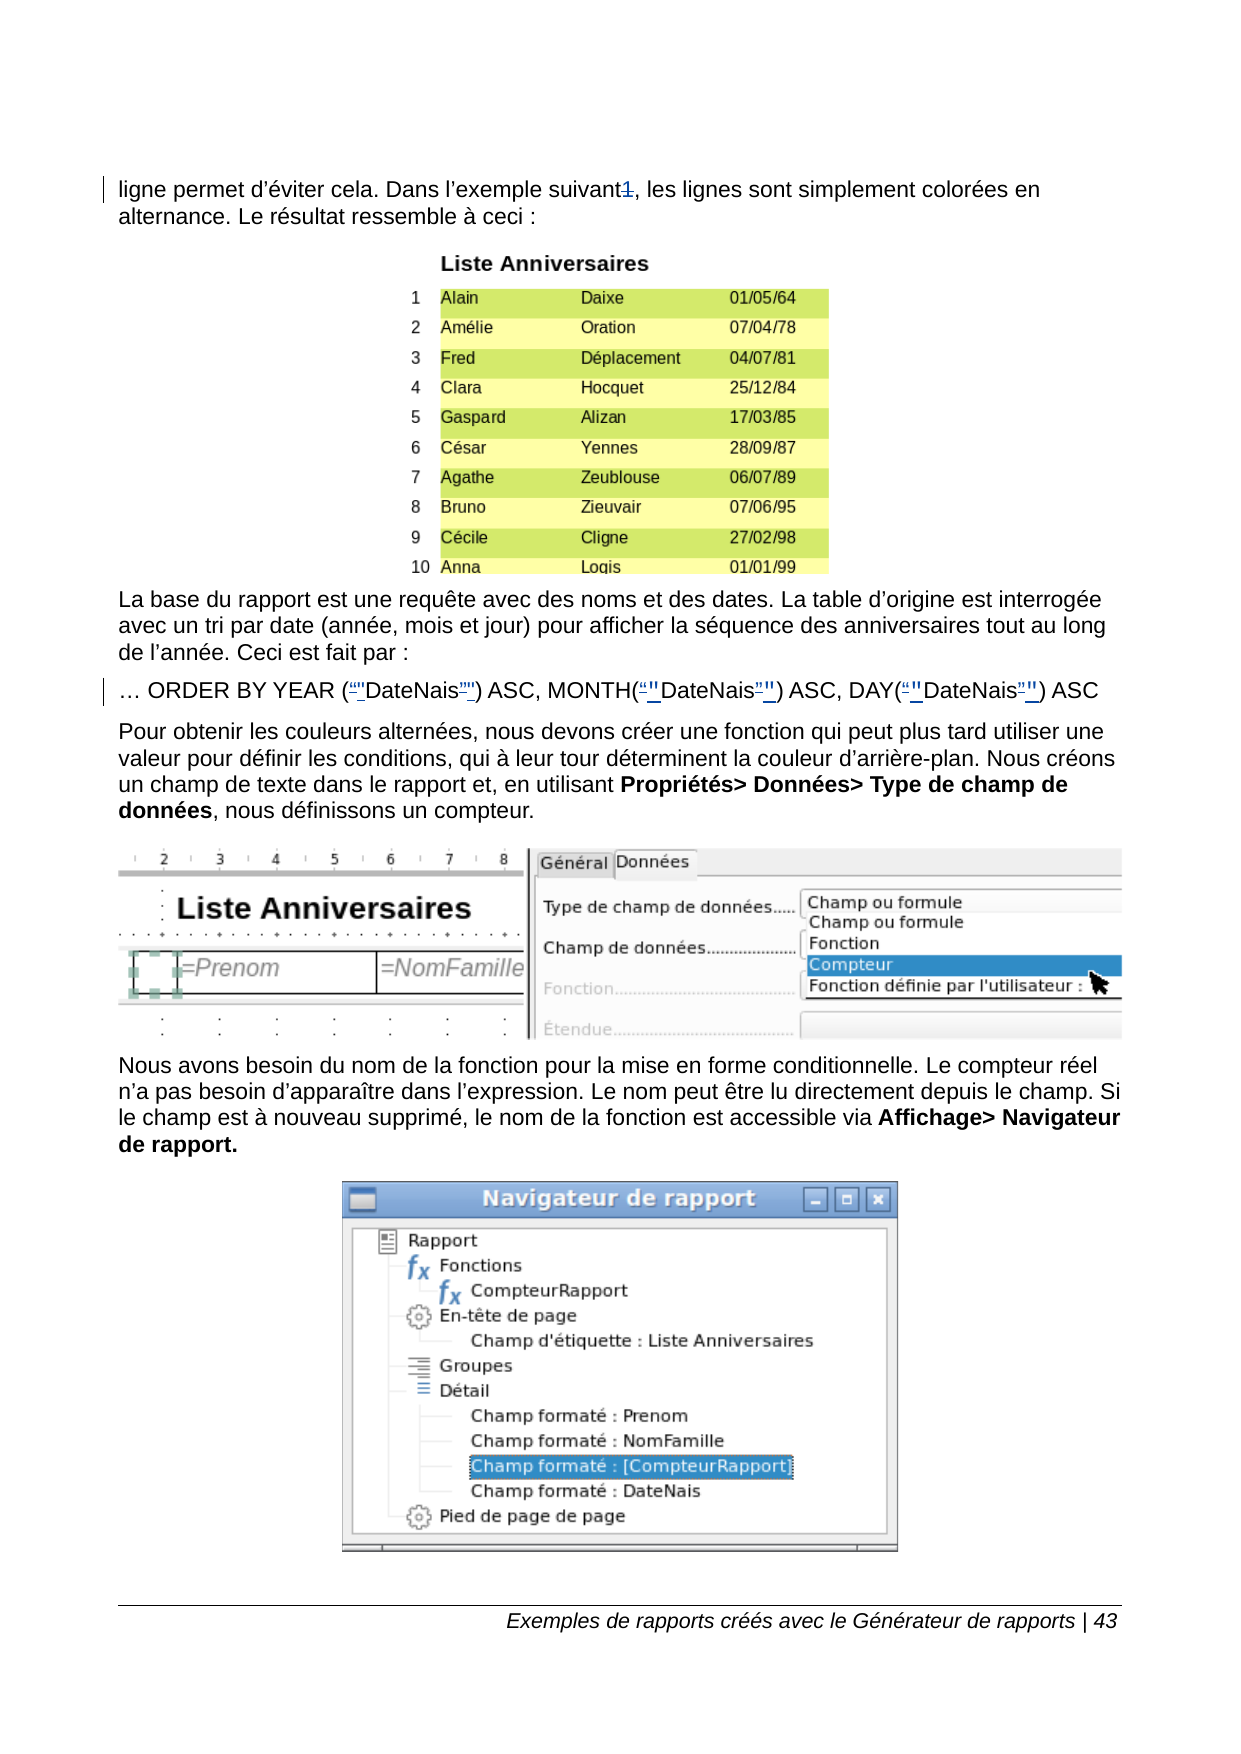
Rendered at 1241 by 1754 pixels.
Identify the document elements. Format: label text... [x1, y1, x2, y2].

text La base du rapport est une requête avec des noms et des dates. La table d’origine est interrogée avec un tri par date (année, mois et jour) pour afficher la séquence des anniversaires tout au long de l’année. Ceci est fait par : [118, 586, 1122, 665]
picture [342, 1181, 899, 1552]
text … ORDER BY YEAR ("DateNais") ASC, MONTH("DateNais") ASC, DAY("DateNais") ASC [118, 677, 1122, 706]
text ligne permet d’éviter cela. Dans l’exemple suivant, les lignes sont simplement colorées en alternance. Le résultat ressemble à ceci : [118, 176, 1122, 229]
text Pour obtenir les couleurs alternées, nous devons créer une fonction qui peut plus tard utiliser une valeur pour définir les conditions, qui à leur tour déterminent la couleur d’arrière-plan. Nous créons un champ de texte dans le rapport et, en utilisant Propriétés> Données> Type de champ de données, nous définissons un compteur. [118, 718, 1122, 824]
text Nous avons besoin du nom de la fonction pour la mise en forme conditionnelle. Le compteur réel n’a pas besoin d’apparaître dans l’expression. Le nom peut être lu directement depuis le champ. Si le champ est à nouveau supprimé, le nom de la fonction est accessible via Affichage> Navigateur de rapport. [118, 1052, 1122, 1157]
